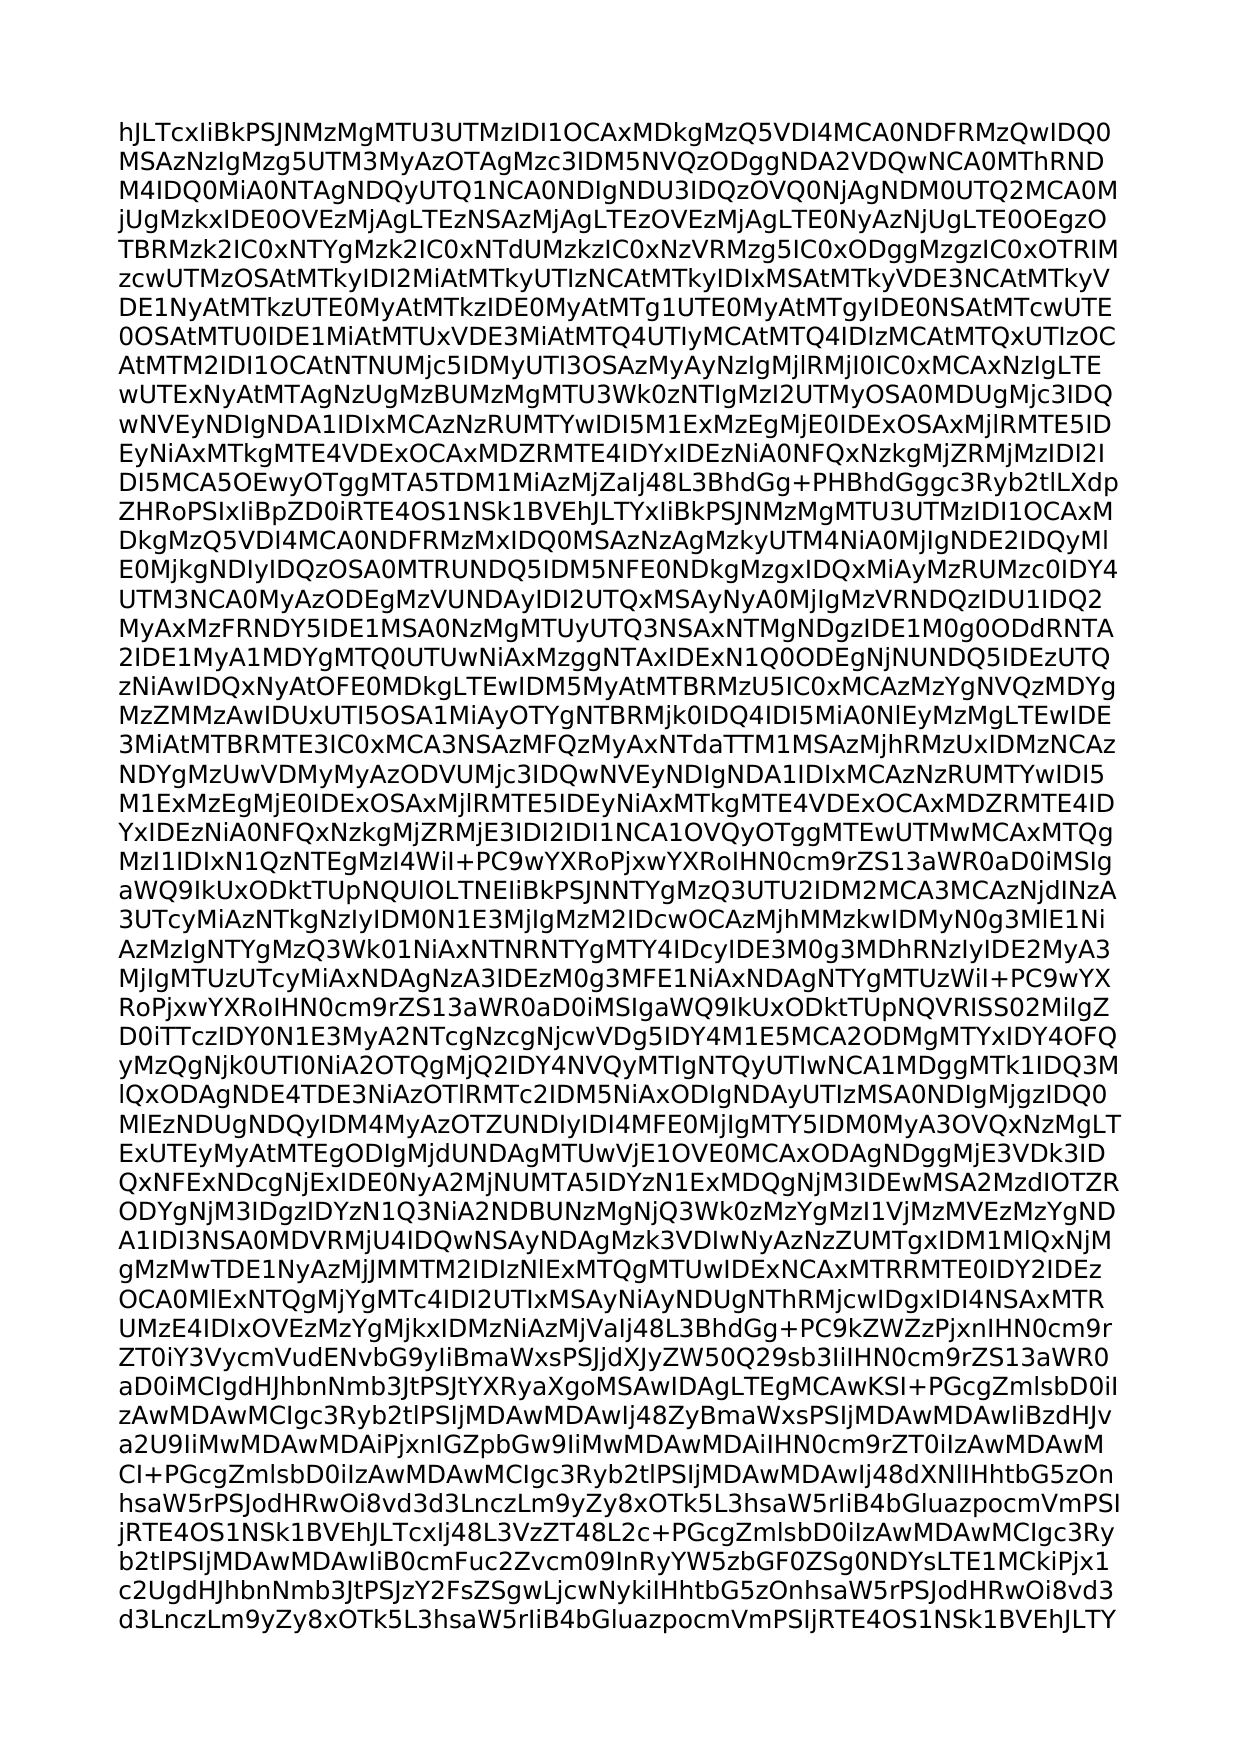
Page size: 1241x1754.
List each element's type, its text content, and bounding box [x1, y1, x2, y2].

text hJLTcxIiBkPSJNMzMgMTU3UTMzIDI1OCAxMDkgMzQ5VDI4MCA0NDFRMzQwIDQ0MSAzNzIgMzg5UTM3MyAzOTAgMzc3IDM5NVQzODggNDA2VDQwNCA0MThRNDM4IDQ0MiA0NTAgNDQyUTQ1NCA0NDIgNDU3IDQzOVQ0NjAgNDM0UTQ2MCA0MjUgMzkxIDE0OVEzMjAgLTEzNSAzMjAgLTEzOVEzMjAgLTE0NyAzNjUgLTE0OEgzOTBRMzk2IC0xNTYgMzk2IC0xNTdUMzkzIC0xNzVRMzg5IC0xODggMzgzIC0xOTRIMzcwUTMzOSAtMTkyIDI2MiAtMTkyUTIzNCAtMTkyIDIxMSAtMTkyVDE3NCAtMTkyVDE1NyAtMTkzUTE0MyAtMTkzIDE0MyAtMTg1UTE0MyAtMTgyIDE0NSAtMTcwUTE0OSAtMTU0IDE1MiAtMTUxVDE3MiAtMTQ4UTIyMCAtMTQ4IDIzMCAtMTQxUTIzOCAtMTM2IDI1OCAtNTNUMjc5IDMyUTI3OSAzMyAyNzIgMjlRMjI0IC0xMCAxNzIgLTEwUTExNyAtMTAgNzUgMzBUMzMgMTU3Wk0zNTIgMzI2UTMyOSA0MDUgMjc3IDQwNVEyNDIgNDA1IDIxMCAzNzRUMTYwIDI5M1ExMzEgMjE0IDExOSAxMjlRMTE5IDEyNiAxMTkgMTE4VDExOCAxMDZRMTE4IDYxIDEzNiA0NFQxNzkgMjZRMjMzIDI2IDI5MCA5OEwyOTggMTA5TDM1MiAzMjZaIj48L3BhdGg+PHBhdGggc3Ryb2tlLXdpZHRoPSIxIiBpZD0iRTE4OS1NSk1BVEhJLTYxIiBkPSJNMzMgMTU3UTMzIDI1OCAxMDkgMzQ5VDI4MCA0NDFRMzMxIDQ0MSAzNzAgMzkyUTM4NiA0MjIgNDE2IDQyMlE0MjkgNDIyIDQzOSA0MTRUNDQ5IDM5NFE0NDkgMzgxIDQxMiAyMzRUMzc0IDY4UTM3NCA0MyAzODEgMzVUNDAyIDI2UTQxMSAyNyA0MjIgMzVRNDQzIDU1IDQ2MyAxMzFRNDY5IDE1MSA0NzMgMTUyUTQ3NSAxNTMgNDgzIDE1M0g0ODdRNTA2IDE1MyA1MDYgMTQ0UTUwNiAxMzggNTAxIDExN1Q0ODEgNjNUNDQ5IDEzUTQzNiAwIDQxNyAtOFE0MDkgLTEwIDM5MyAtMTBRMzU5IC0xMCAzMzYgNVQzMDYgMzZMMzAwIDUxUTI5OSA1MiAyOTYgNTBRMjk0IDQ4IDI5MiA0NlEyMzMgLTEwIDE3MiAtMTBRMTE3IC0xMCA3NSAzMFQzMyAxNTdaTTM1MSAzMjhRMzUxIDMzNCAzNDYgMzUwVDMyMyAzODVUMjc3IDQwNVEyNDIgNDA1IDIxMCAzNzRUMTYwIDI5M1ExMzEgMjE0IDExOSAxMjlRMTE5IDEyNiAxMTkgMTE4VDExOCAxMDZRMTE4IDYxIDEzNiA0NFQxNzkgMjZRMjE3IDI2IDI1NCA1OVQyOTggMTEwUTMwMCAxMTQgMzI1IDIxN1QzNTEgMzI4WiI+PC9wYXRoPjxwYXRoIHN0cm9rZS13aWR0aD0iMSIgaWQ9IkUxODktTUpNQUlOLTNEIiBkPSJNNTYgMzQ3UTU2IDM2MCA3MCAzNjdINzA3UTcyMiAzNTkgNzIyIDM0N1E3MjIgMzM2IDcwOCAzMjhMMzkwIDMyN0g3MlE1NiAzMzIgNTYgMzQ3Wk01NiAxNTNRNTYgMTY4IDcyIDE3M0g3MDhRNzIyIDE2MyA3MjIgMTUzUTcyMiAxNDAgNzA3IDEzM0g3MFE1NiAxNDAgNTYgMTUzWiI+PC9wYXRoPjxwYXRoIHN0cm9rZS13aWR0aD0iMSIgaWQ9IkUxODktTUpNQVRISS02MiIgZD0iTTczIDY0N1E3MyA2NTcgNzcgNjcwVDg5IDY4M1E5MCA2ODMgMTYxIDY4OFQyMzQgNjk0UTI0NiA2OTQgMjQ2IDY4NVQyMTIgNTQyUTIwNCA1MDggMTk1IDQ3MlQxODAgNDE4TDE3NiAzOTlRMTc2IDM5NiAxODIgNDAyUTIzMSA0NDIgMjgzIDQ0MlEzNDUgNDQyIDM4MyAzOTZUNDIyIDI4MFE0MjIgMTY5IDM0MyA3OVQxNzMgLTExUTEyMyAtMTEgODIgMjdUNDAgMTUwVjE1OVE0MCAxODAgNDggMjE3VDk3IDQxNFExNDcgNjExIDE0NyA2MjNUMTA5IDYzN1ExMDQgNjM3IDEwMSA2MzdIOTZRODYgNjM3IDgzIDYzN1Q3NiA2NDBUNzMgNjQ3Wk0zMzYgMzI1VjMzMVEzMzYgNDA1IDI3NSA0MDVRMjU4IDQwNSAyNDAgMzk3VDIwNyAzNzZUMTgxIDM1MlQxNjMgMzMwTDE1NyAzMjJMMTM2IDIzNlExMTQgMTUwIDExNCAxMTRRMTE0IDY2IDEzOCA0MlExNTQgMjYgMTc4IDI2UTIxMSAyNiAyNDUgNThRMjcwIDgxIDI4NSAxMTRUMzE4IDIxOVEzMzYgMjkxIDMzNiAzMjVaIj48L3BhdGg+PC9kZWZzPjxnIHN0cm9rZT0iY3VycmVudENvbG9yIiBmaWxsPSJjdXJyZW50Q29sb3IiIHN0cm9rZS13aWR0aD0iMCIgdHJhbnNmb3JtPSJtYXRyaXgoMSAwIDAgLTEgMCAwKSI+PGcgZmlsbD0iIzAwMDAwMCIgc3Ryb2tlPSIjMDAwMDAwIj48ZyBmaWxsPSIjMDAwMDAwIiBzdHJva2U9IiMwMDAwMDAiPjxnIGZpbGw9IiMwMDAwMDAiIHN0cm9rZT0iIzAwMDAwMCI+PGcgZmlsbD0iIzAwMDAwMCIgc3Ryb2tlPSIjMDAwMDAwIj48dXNlIHhtbG5zOnhsaW5rPSJodHRwOi8vd3d3LnczLm9yZy8xOTk5L3hsaW5rIiB4bGluazpocmVmPSIjRTE4OS1NSk1BVEhJLTcxIj48L3VzZT48L2c+PGcgZmlsbD0iIzAwMDAwMCIgc3Ryb2tlPSIjMDAwMDAwIiB0cmFuc2Zvcm09InRyYW5zbGF0ZSg0NDYsLTE1MCkiPjx1c2UgdHJhbnNmb3JtPSJzY2FsZSgwLjcwNykiIHhtbG5zOnhsaW5rPSJodHRwOi8vd3d3LnczLm9yZy8xOTk5L3hsaW5rIiB4bGluazpocmVmPSIjRTE4OS1NSk1BVEhJLTY [118, 118, 1122, 1635]
